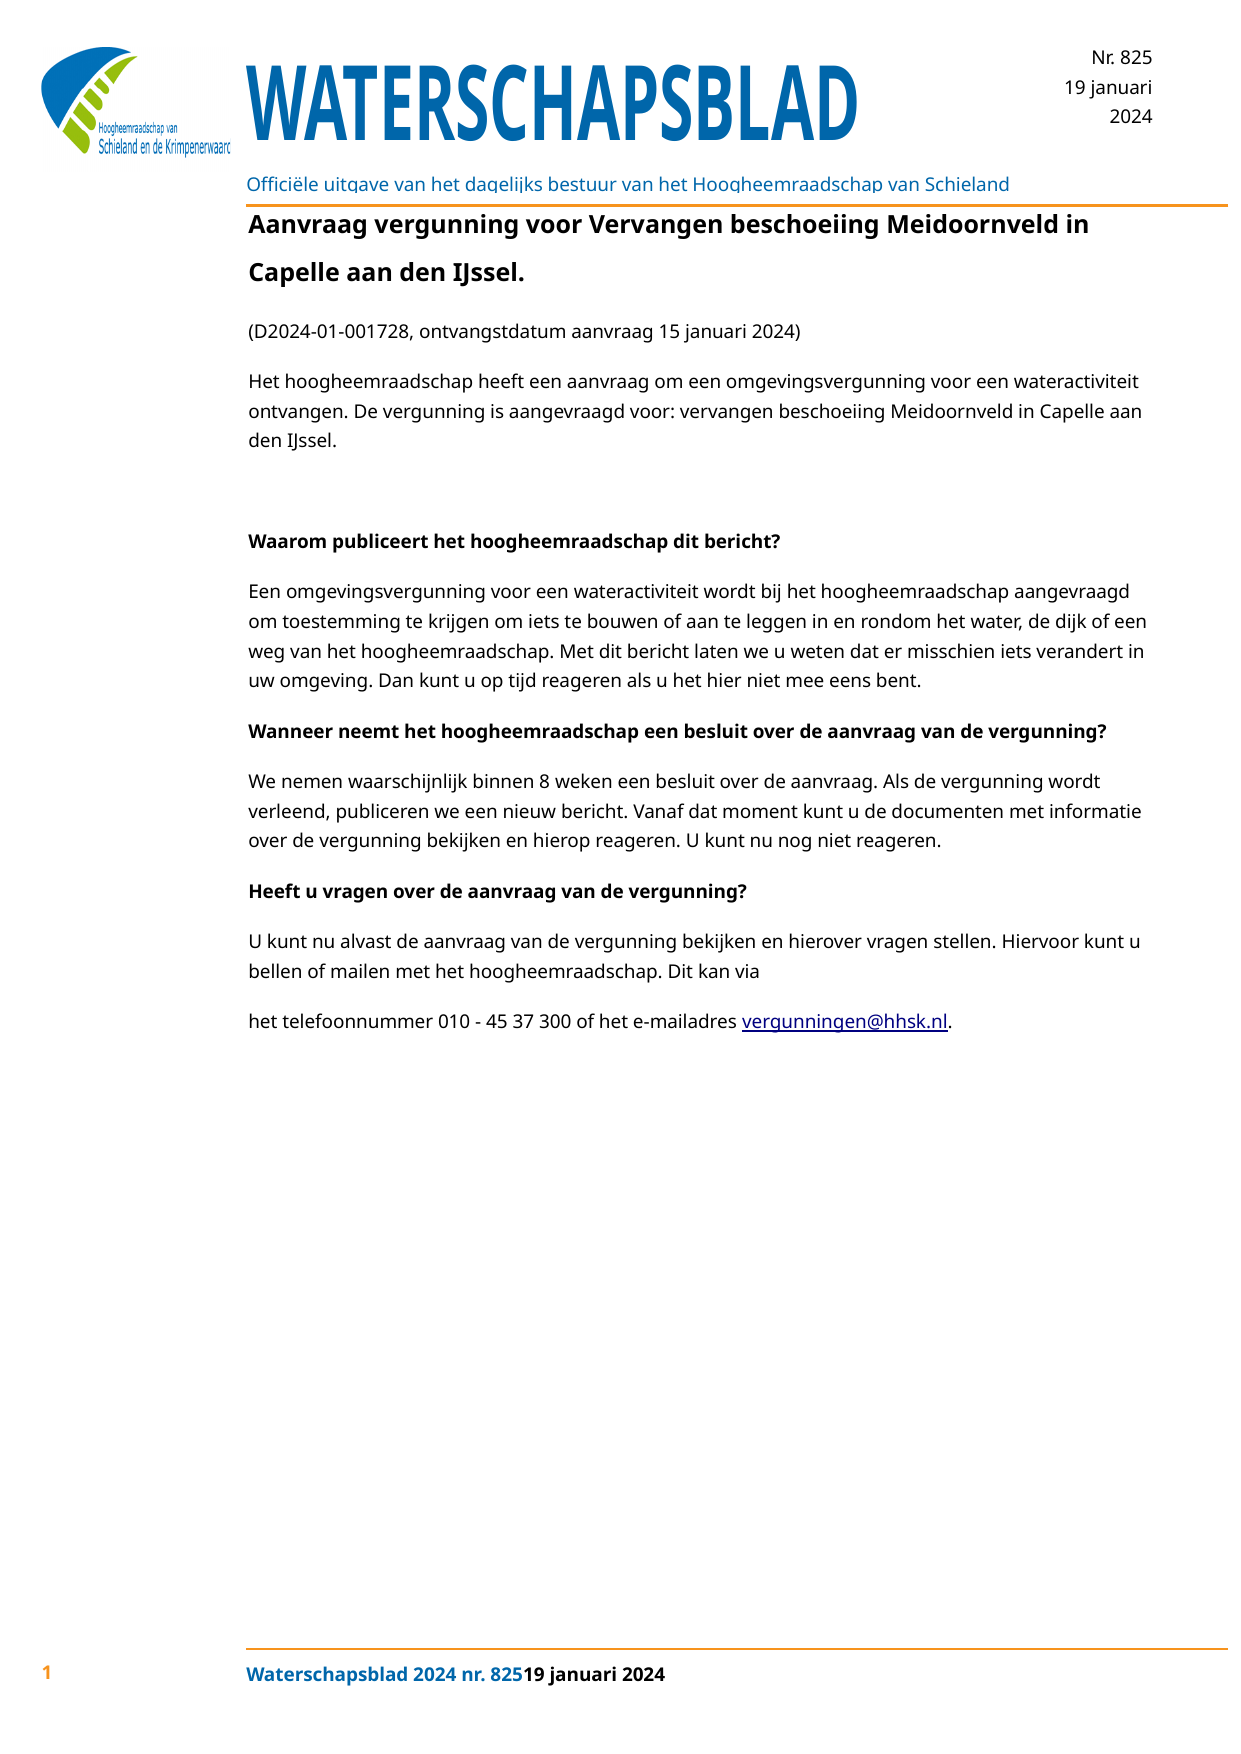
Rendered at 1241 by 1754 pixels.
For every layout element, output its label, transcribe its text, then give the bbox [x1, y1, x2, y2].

picture [41, 47, 231, 172]
text (D2024-01-001728, ontvangstdatum aanvraag 15 januari 2024) [248, 318, 1152, 344]
text Aanvraag vergunning voor Vervangen beschoeiing Meidoornveld in Capelle aan den IJssel. [248, 207, 1152, 288]
text Een omgevingsvergunning voor een wateractiviteit wordt bij het hoogheemraadschap aangevraagd om toestemming te krijgen om iets te bouwen of aan te leggen in en rondom het water, de dijk of een weg van het hoogheemraadschap. Met dit bericht laten we u weten dat er misschien iets verandert in uw omgeving. Dan kunt u op tijd reageren als u het hier niet mee eens bent. [248, 579, 1152, 693]
text Wanneer neemt het hoogheemraadschap een besluit over de aanvraag van de vergunning? [248, 718, 1152, 744]
text Het hoogheemraadschap heeft een aanvraag om een omgevingsvergunning voor een wateractiviteit ontvangen. De vergunning is aangevraagd voor: vervangen beschoeiing Meidoornveld in Capelle aan den IJssel. [248, 368, 1152, 453]
text het telefoonnummer 010 - 45 37 300 of het e-mailadres vergunningen@hhsk.nl. [248, 1008, 1152, 1034]
text Waarom publiceert het hoogheemraadschap dit bericht? [248, 528, 1152, 554]
text We nemen waarschijnlijk binnen 8 weken een besluit over de aanvraag. Als de vergunning wordt verleend, publiceren we een nieuw bericht. Vanaf dat moment kunt u de documenten met informatie over de vergunning bekijken en hierop reageren. U kunt nu nog niet reageren. [248, 768, 1152, 853]
text Heeft u vragen over de aanvraag van de vergunning? [248, 878, 1152, 904]
text U kunt nu alvast de aanvraag van de vergunning bekijken en hierover vragen stellen. Hiervoor kunt u bellen of mailen met het hoogheemraadschap. Dit kan via [248, 928, 1152, 984]
